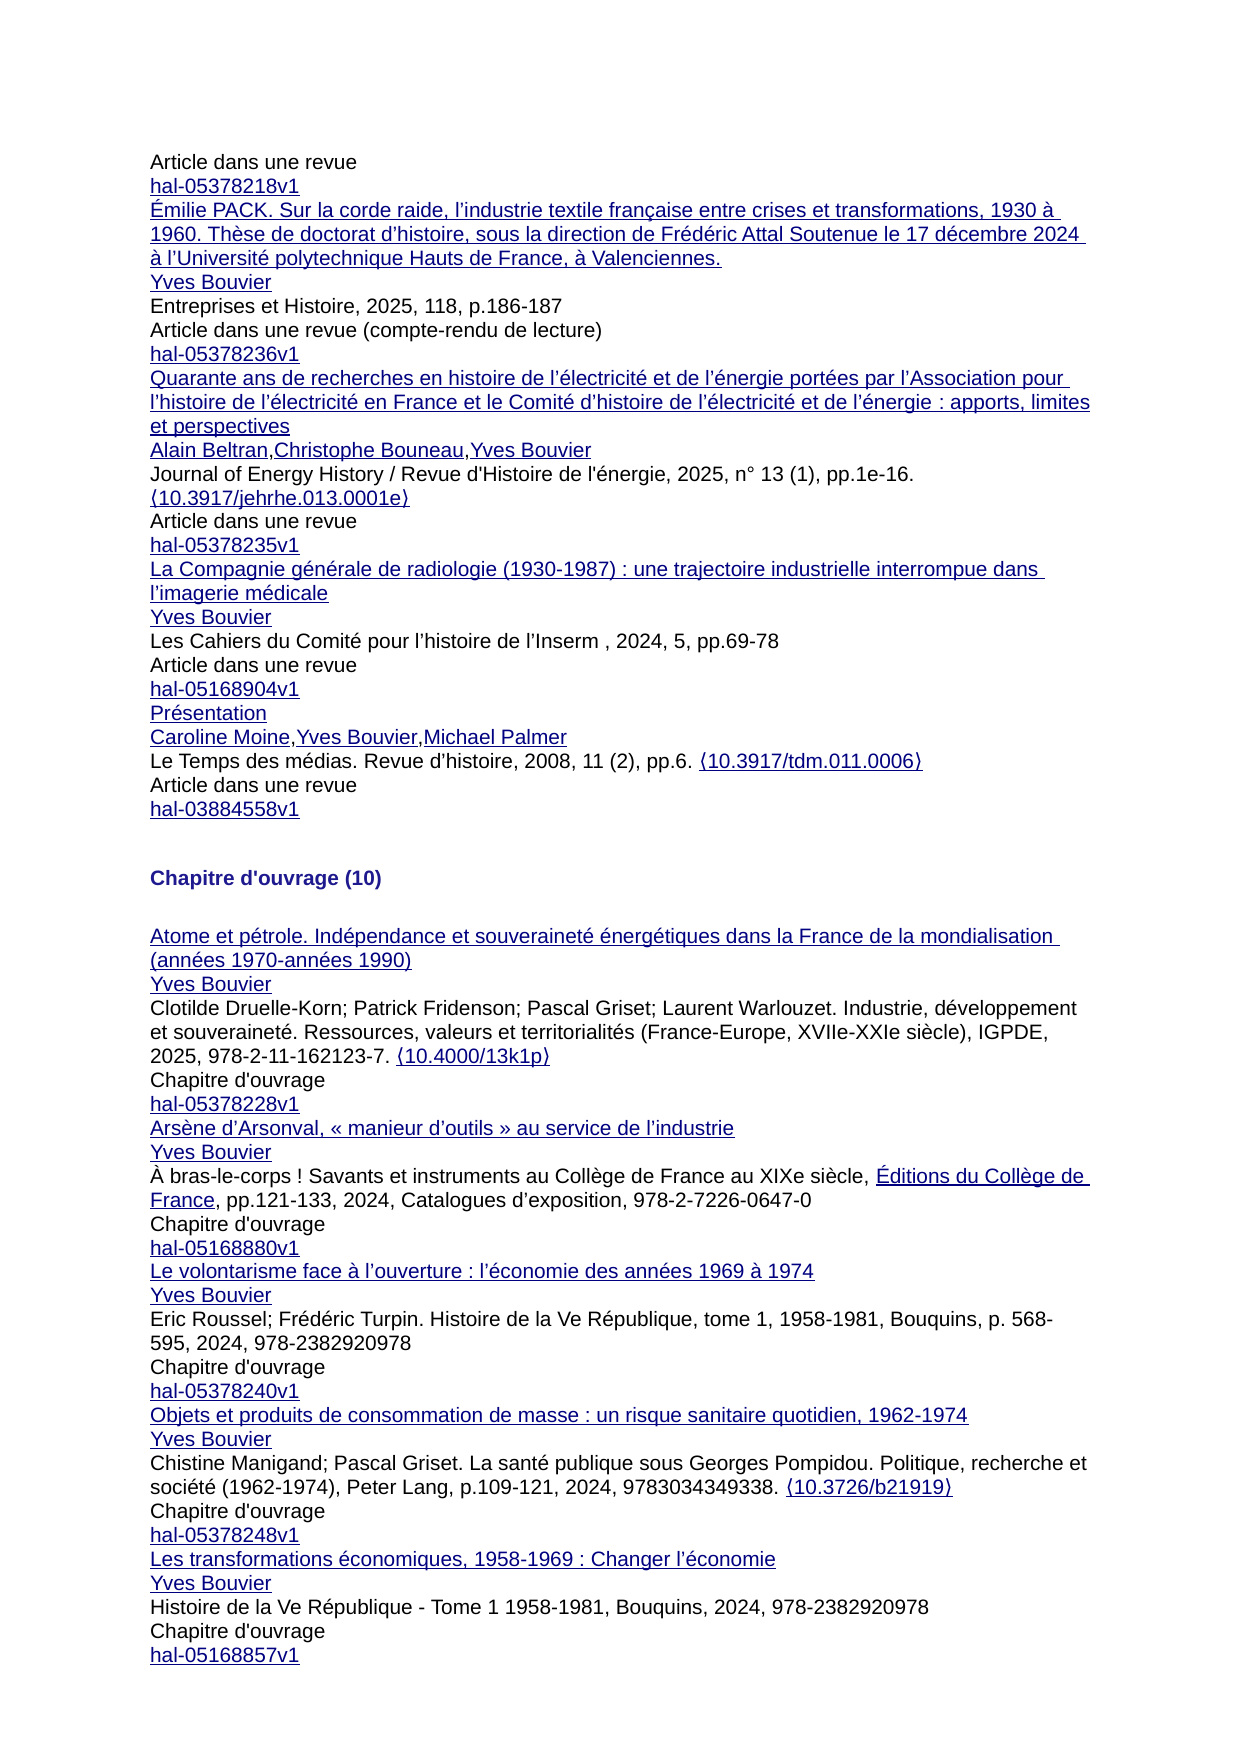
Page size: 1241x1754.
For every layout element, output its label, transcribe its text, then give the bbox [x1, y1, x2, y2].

table_cell et perspectives Alain Beltran,Christophe Bouneau,Yves Bouvier Journal of Energy History / Revue d'Histoire de l'énergie, 2025, n° 13 (1), pp.1e-16. ⟨10.3917/jehrhe.013.0001e⟩ Article dans une revue hal-05378235v1 [150, 412, 1090, 557]
subtitle Chapitre d'ouvrage (10) [150, 866, 1090, 889]
table_header Article dans une revue hal-05378218v1 [150, 150, 1090, 198]
table_cell Émilie PACK. Sur la corde raide, l’industrie textile française entre crises et transformations, 1930 à 1960. Thèse de doctorat d’histoire, sous la direction de Frédéric Attal Soutenue le 17 décembre 2024 à l’Université polytechnique Hauts de France, à Valenciennes. Yves Bouvier Entreprises et Histoire, 2025, 118, p.186-187 Article dans une revue (compte-rendu de lecture) hal-05378236v1 [150, 198, 1090, 366]
table_cell Arsène d’Arsonval, « manieur d’outils » au service de l’industrie Yves Bouvier À bras-le-corps ! Savants et instruments au Collège de France au XIXe siècle, Éditions du Collège de France, pp.121-133, 2024, Catalogues d’exposition, 978-2-7226-0647-0 Chapitre d'ouvrage hal-05168880v1 [150, 1116, 1090, 1259]
table_cell Présentation Caroline Moine,Yves Bouvier,Michael Palmer Le Temps des médias. Revue d’histoire, 2008, 11 (2), pp.6. ⟨10.3917/tdm.011.0006⟩ Article dans une revue hal-03884558v1 [150, 701, 1090, 821]
table_header Atome et pétrole. Indépendance et souveraineté énergétiques dans la France de la mondialisation (années 1970-années 1990) Yves Bouvier Clotilde Druelle-Korn; Patrick Fridenson; Pascal Griset; Laurent Warlouzet. Industrie, développement et souveraineté. Ressources, valeurs et territorialités (France-Europe, XVIIe-XXIe siècle), IGPDE, 2025, 978-2-11-162123-7. ⟨10.4000/13k1p⟩ Chapitre d'ouvrage hal-05378228v1 [150, 924, 1090, 1116]
table_cell Quarante ans de recherches en histoire de l’électricité et de l’énergie portées par l’Association pour l’histoire de l’électricité en France et le Comité d’histoire de l’électricité et de l’énergie : apports, limites [150, 366, 1090, 411]
table_cell Objets et produits de consommation de masse : un risque sanitaire quotidien, 1962-1974 Yves Bouvier Chistine Manigand; Pascal Griset. La santé publique sous Georges Pompidou. Politique, recherche et société (1962-1974), Peter Lang, p.109-121, 2024, 9783034349338. ⟨10.3726/b21919⟩ Chapitre d'ouvrage hal-05378248v1 [150, 1403, 1090, 1547]
table_cell Les transformations économiques, 1958-1969 : Changer l’économie Yves Bouvier Histoire de la Ve République - Tome 1 1958-1981, Bouquins, 2024, 978-2382920978 Chapitre d'ouvrage hal-05168857v1 [150, 1547, 1090, 1667]
table_cell Le volontarisme face à l’ouverture : l’économie des années 1969 à 1974 Yves Bouvier Eric Roussel; Frédéric Turpin. Histoire de la Ve République, tome 1, 1958-1981, Bouquins, p. 568-595, 2024, 978-2382920978 Chapitre d'ouvrage hal-05378240v1 [150, 1259, 1090, 1403]
table_cell La Compagnie générale de radiologie (1930-1987) : une trajectoire industrielle interrompue dans l’imagerie médicale Yves Bouvier Les Cahiers du Comité pour l’histoire de l’Inserm , 2024, 5, pp.69-78 Article dans une revue hal-05168904v1 [150, 557, 1090, 701]
